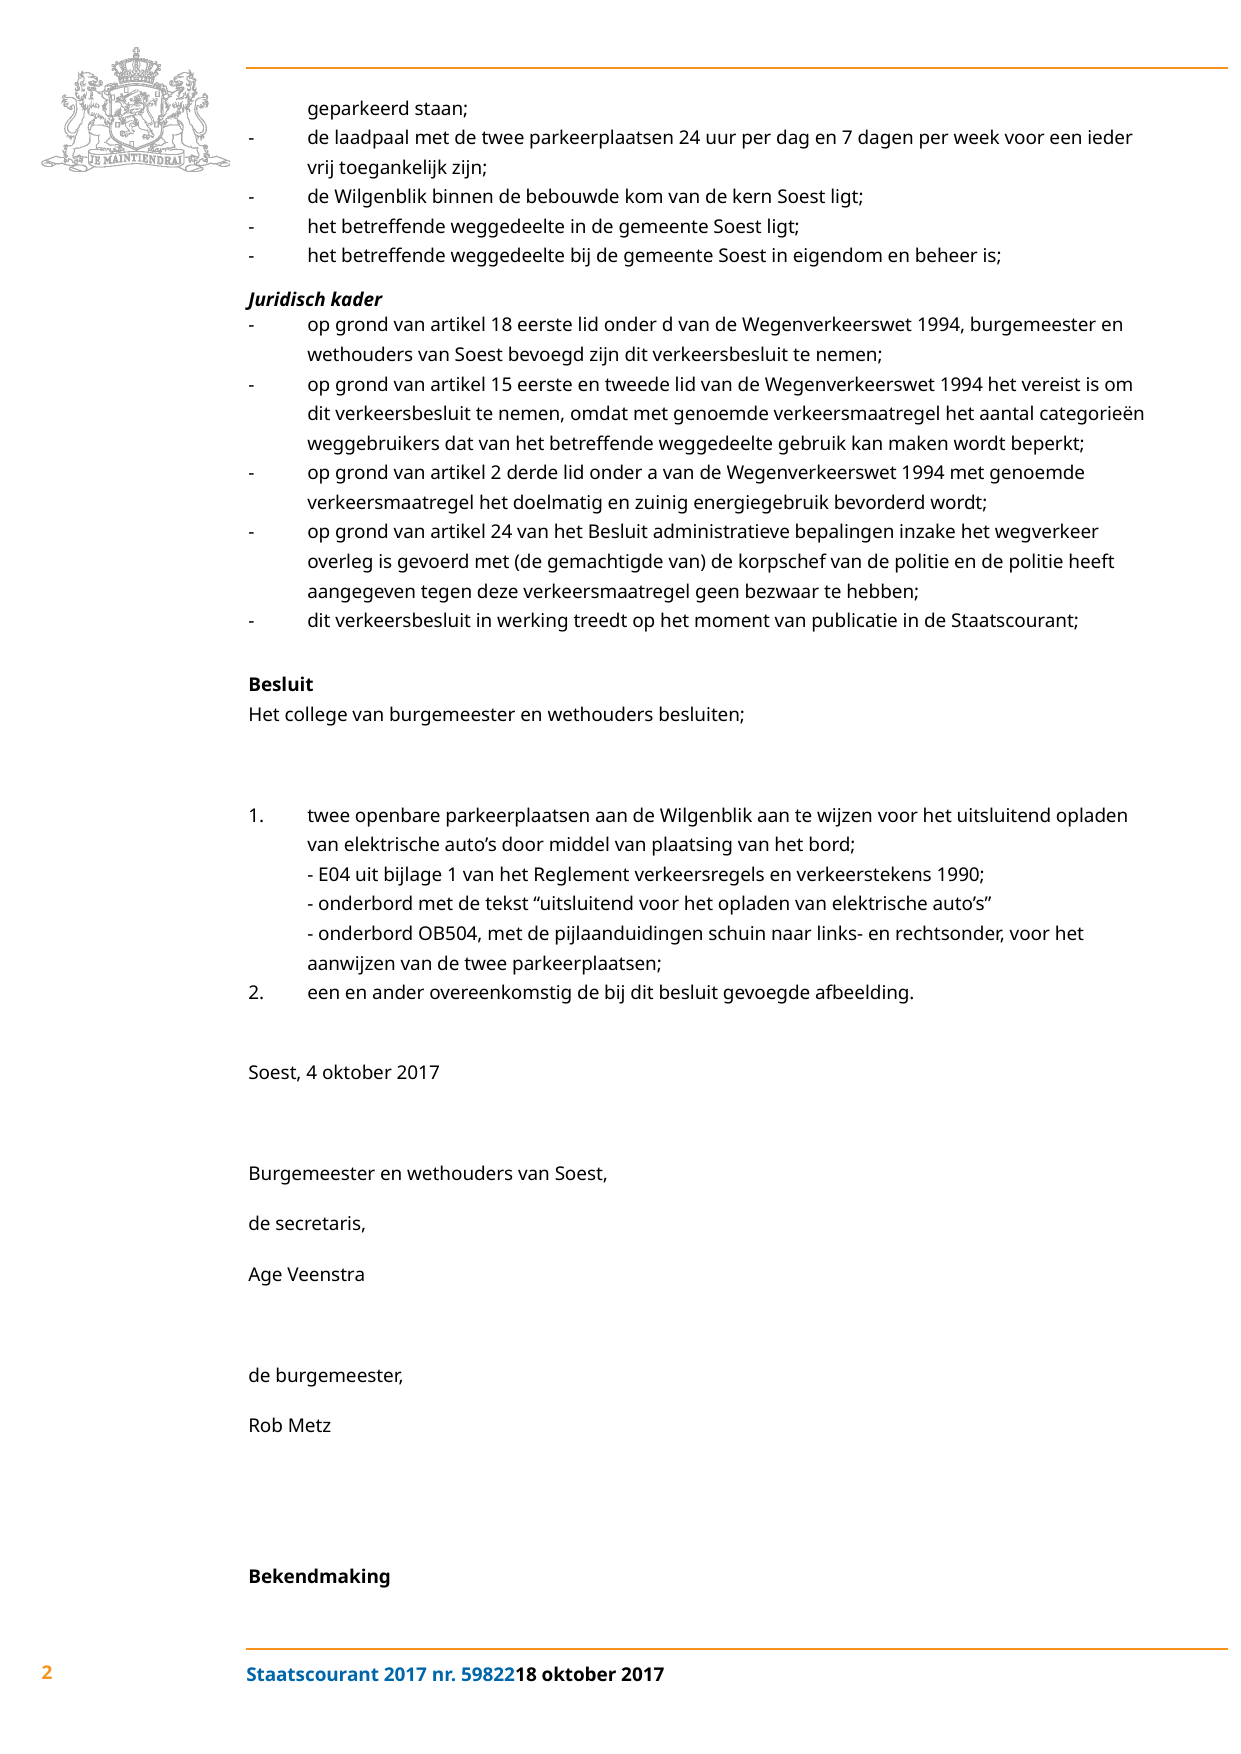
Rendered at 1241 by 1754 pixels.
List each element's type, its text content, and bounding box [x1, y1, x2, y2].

text Rob Metz [248, 1412, 1152, 1438]
text Age Veenstra [248, 1261, 1152, 1287]
text Burgemeester en wethouders van Soest, [248, 1160, 1152, 1186]
text Juridisch kader [248, 286, 1152, 312]
list - onderbord met de tekst “uitsluitend voor het opladen van elektrische auto’s” [248, 891, 1152, 916]
text Het college van burgemeester en wethouders besluiten; [248, 701, 1152, 727]
text Besluit [248, 671, 1152, 697]
list het betreffende weggedeelte in de gemeente Soest ligt; [248, 213, 1152, 239]
list twee openbare parkeerplaatsen aan de Wilgenblik aan te wijzen voor het uitsluitend opladen van elektrische auto’s door middel van plaatsing van het bord; [248, 802, 1152, 857]
text de secretaris, [248, 1211, 1152, 1236]
list geparkeerd staan; [248, 95, 1152, 121]
list de laadpaal met de twee parkeerplaatsen 24 uur per dag en 7 dagen per week voor een ieder vrij toegankelijk zijn; [248, 124, 1152, 180]
text Bekendmaking [248, 1563, 1152, 1589]
list het betreffende weggedeelte bij de gemeente Soest in eigendom en beheer is; [248, 243, 1152, 268]
text Soest, 4 oktober 2017 [248, 1059, 1152, 1085]
list op grond van artikel 2 derde lid onder a van de Wegenverkeerswet 1994 met genoemde verkeersmaatregel het doelmatig en zuinig energiegebruik bevorderd wordt; [248, 459, 1152, 515]
picture [41, 47, 231, 172]
list - onderbord OB504, met de pijlaanduidingen schuin naar links- en rechtsonder, voor het aanwijzen van de twee parkeerplaatsen; [248, 920, 1152, 975]
list een en ander overeenkomstig de bij dit besluit gevoegde afbeelding. [248, 979, 1152, 1005]
list de Wilgenblik binnen de bebouwde kom van de kern Soest ligt; [248, 183, 1152, 209]
list op grond van artikel 15 eerste en tweede lid van de Wegenverkeerswet 1994 het vereist is om dit verkeersbesluit te nemen, omdat met genoemde verkeersmaatregel het aantal categorieën weggebruikers dat van het betreffende weggedeelte gebruik kan maken wordt beperkt; [248, 371, 1152, 456]
list op grond van artikel 24 van het Besluit administratieve bepalingen inzake het wegverkeer overleg is gevoerd met (de gemachtigde van) de korpschef van de politie en de politie heeft aangegeven tegen deze verkeersmaatregel geen bezwaar te hebben; [248, 519, 1152, 603]
list - E04 uit bijlage 1 van het Reglement verkeersregels en verkeerstekens 1990; [248, 861, 1152, 887]
list op grond van artikel 18 eerste lid onder d van de Wegenverkeerswet 1994, burgemeester en wethouders van Soest bevoegd zijn dit verkeersbesluit te nemen; [248, 312, 1152, 367]
text de burgemeester, [248, 1362, 1152, 1387]
list dit verkeersbesluit in werking treedt op het moment van publicatie in de Staatscourant; [248, 607, 1152, 633]
